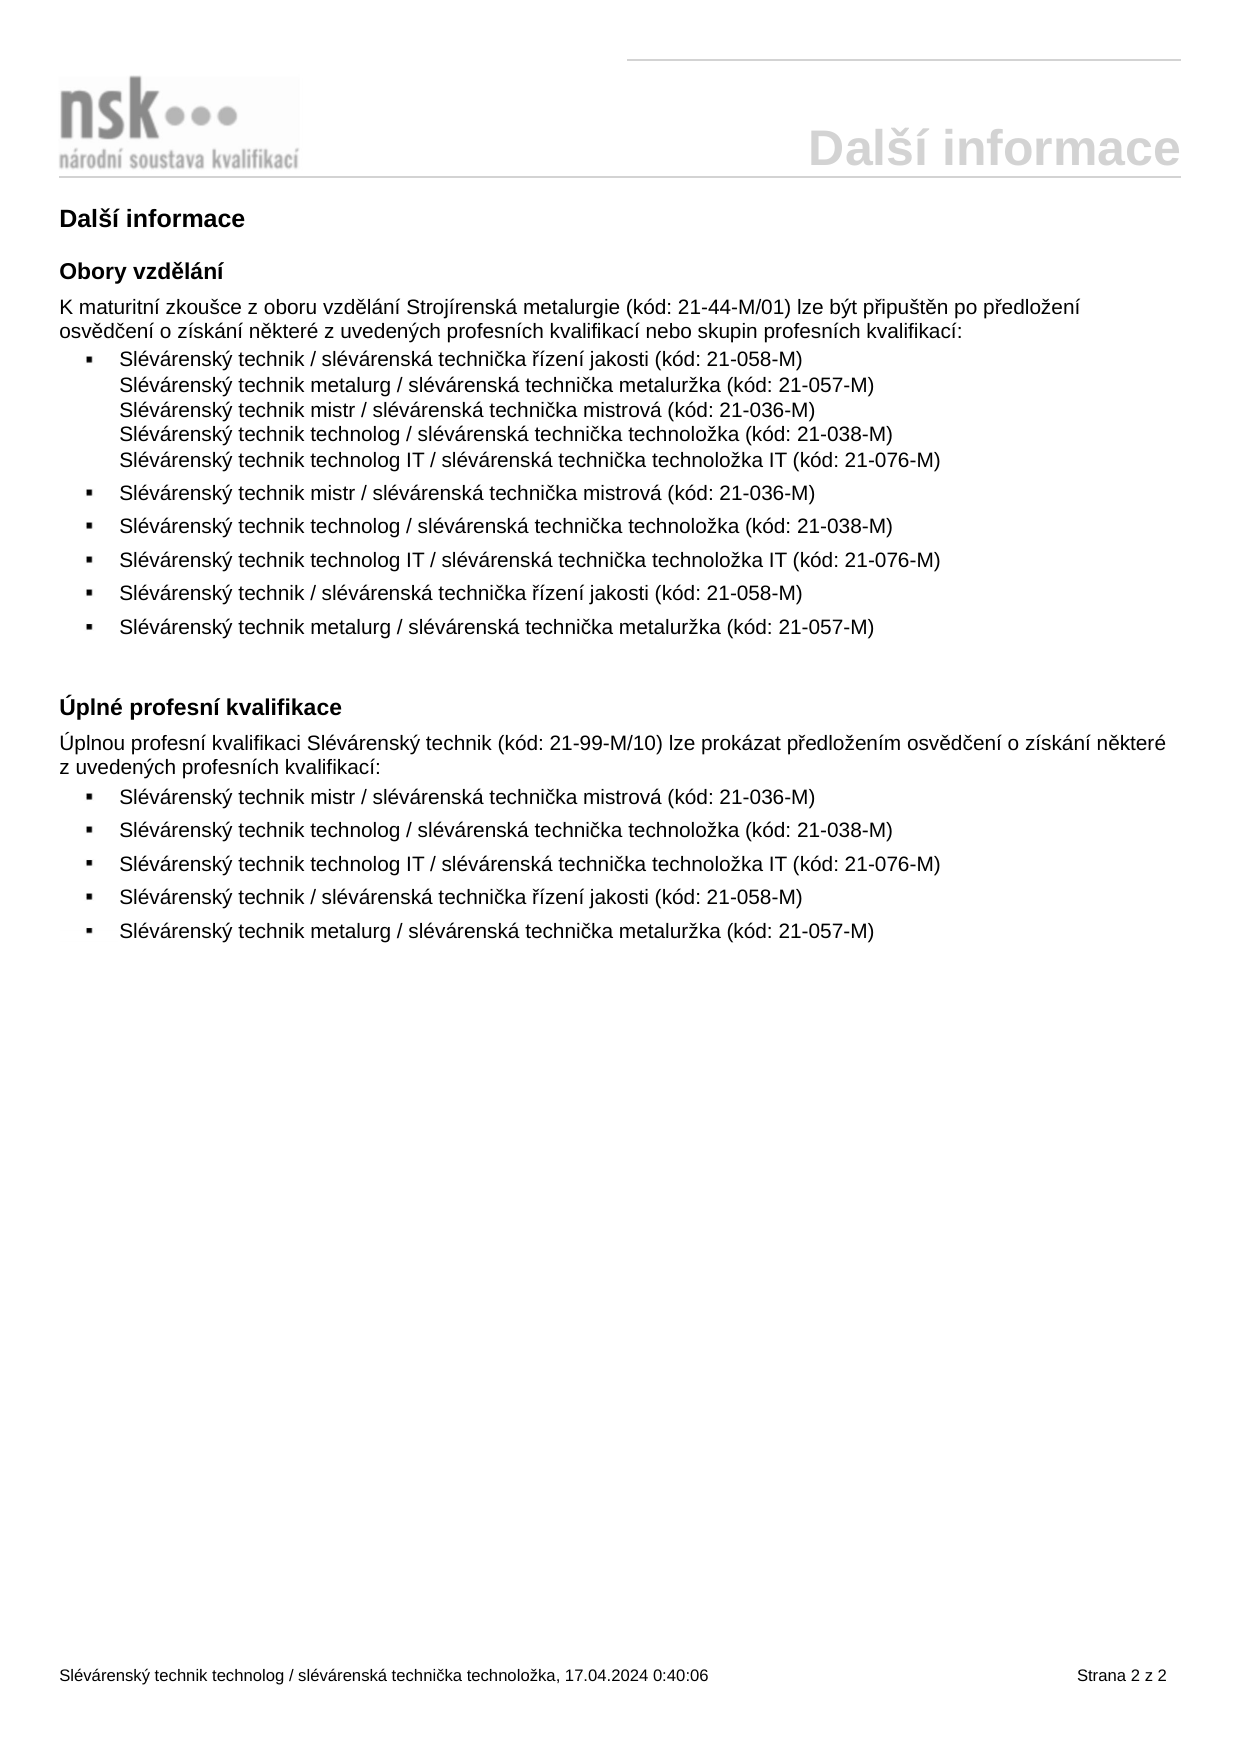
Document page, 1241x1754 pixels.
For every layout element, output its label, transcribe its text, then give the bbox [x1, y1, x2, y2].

table_cell [619, 236, 627, 248]
table_cell [59, 606, 119, 615]
table_cell [627, 943, 861, 976]
table_cell [619, 539, 627, 548]
table_cell Slévárenský technik technolog IT / slévárenská technička technoložka IT (kód: 21-076-M) [119, 852, 1181, 876]
table_cell [119, 194, 482, 200]
table_cell [861, 472, 1167, 481]
table_cell [619, 639, 627, 672]
table_cell Slévárenský technik metalurg / slévárenská technička metaluržka (kód: 21-057-M) [119, 615, 1181, 639]
table_cell [1167, 843, 1181, 852]
table_cell [119, 779, 482, 784]
table_cell [861, 506, 1167, 513]
table_cell [861, 572, 1167, 581]
table_cell [627, 343, 861, 347]
table_cell [1167, 1467, 1181, 1657]
table_cell K maturitní zkoušce z oboru vzdělání Strojírenská metalurgie (kód: 21-44-M/01) lze být připuštěn po předložení osvědčení o získání některé z uvedených profesních kvalifikací nebo skupin profesních kvalifikací: [59, 295, 1181, 343]
table_cell [627, 539, 861, 548]
table_cell [1167, 876, 1181, 885]
table_cell [1167, 672, 1181, 684]
picture [59, 547, 119, 572]
table_cell Slévárenský technik technolog IT / slévárenská technička technoložka IT (kód: 21-076-M) [119, 448, 1181, 472]
table_cell [627, 194, 861, 200]
table_cell [119, 943, 482, 976]
table_cell [59, 373, 119, 398]
table_cell [627, 876, 861, 885]
table_cell [619, 943, 627, 976]
table_cell [482, 472, 619, 481]
table_cell [59, 910, 119, 919]
table_cell [59, 422, 119, 448]
table_cell [619, 572, 627, 581]
table_cell [1167, 943, 1181, 976]
table_cell Strana 2 z 2 [861, 1657, 1167, 1693]
table_cell Slévárenský technik technolog / slévárenská technička technoložka (kód: 21-038-M) [119, 818, 1181, 843]
table_cell [482, 809, 619, 817]
table_cell [627, 910, 861, 919]
table_cell [619, 976, 627, 1276]
table_cell [119, 876, 482, 885]
table_cell [861, 194, 1167, 200]
table_cell [861, 343, 1167, 347]
table_cell [1167, 606, 1181, 615]
table_cell [482, 194, 619, 200]
table_cell [482, 343, 619, 347]
table_cell [119, 1467, 482, 1657]
table_cell [627, 843, 861, 852]
table_cell [619, 910, 627, 919]
table_cell [1167, 1276, 1181, 1467]
table_cell [119, 506, 482, 513]
table_cell [59, 639, 119, 672]
table_cell [59, 976, 119, 1276]
table_cell [619, 606, 627, 615]
table_cell [627, 1276, 861, 1467]
table_cell [861, 1467, 1167, 1657]
table_cell [59, 472, 119, 480]
table_cell [627, 672, 861, 684]
table_cell Slévárenský technik technolog / slévárenská technička technoložka, 17.04.2024 0:40:06 [59, 1657, 861, 1693]
table_cell [119, 1276, 482, 1467]
picture [59, 480, 119, 505]
picture [59, 884, 119, 909]
table_cell [1167, 809, 1181, 817]
table_cell [627, 1467, 861, 1657]
table_cell [1167, 639, 1181, 672]
table_cell Další informace [627, 61, 1181, 176]
table_cell [861, 539, 1167, 548]
table_cell [59, 809, 119, 817]
table_cell [861, 779, 1167, 784]
table_cell [861, 236, 1167, 248]
picture [59, 919, 119, 942]
table_cell Slévárenský technik technolog IT / slévárenská technička technoložka IT (kód: 21-076-M) [119, 548, 1181, 572]
table_cell [1167, 343, 1181, 347]
table_cell [59, 539, 119, 547]
table_cell [482, 572, 619, 581]
table_cell [861, 639, 1167, 672]
table_cell [482, 672, 619, 684]
picture [59, 580, 119, 605]
table_cell [119, 572, 482, 581]
table_cell [619, 876, 627, 885]
table_cell [861, 606, 1167, 615]
table_cell [482, 506, 619, 513]
table_cell [627, 809, 861, 817]
table_cell [59, 398, 119, 422]
table_cell [59, 876, 119, 884]
table_cell [619, 843, 627, 852]
table_cell [1167, 779, 1181, 784]
table_cell [1167, 472, 1181, 481]
table_cell [1167, 194, 1181, 200]
table_cell [619, 809, 627, 817]
table_cell [119, 910, 482, 919]
table_cell Obory vzdělání [59, 248, 1181, 295]
table_cell Slévárenský technik / slévárenská technička řízení jakosti (kód: 21-058-M) [119, 885, 1181, 910]
table_cell [482, 779, 619, 784]
table_cell Úplné profesní kvalifikace [59, 684, 1181, 731]
table_cell [482, 236, 619, 248]
table_cell Slévárenský technik technolog / slévárenská technička technoložka (kód: 21-038-M) [119, 422, 1181, 448]
table_cell [861, 843, 1167, 852]
table_cell [59, 236, 119, 248]
picture [59, 513, 119, 538]
table_cell [59, 194, 119, 200]
table_cell [619, 472, 627, 481]
table_cell [59, 1467, 119, 1657]
table_cell [482, 1467, 619, 1657]
table_cell [119, 236, 482, 248]
table_cell [482, 843, 619, 852]
picture [58, 59, 620, 171]
table_cell [59, 943, 119, 976]
table_cell [482, 943, 619, 976]
table_cell [619, 1276, 627, 1467]
table_cell [59, 572, 119, 580]
table_cell [59, 672, 119, 684]
table_cell [59, 843, 119, 851]
table_cell [1167, 1657, 1181, 1693]
table_cell [59, 448, 119, 472]
table_cell [1167, 572, 1181, 581]
table_cell [1167, 976, 1181, 1276]
table_cell [627, 606, 861, 615]
table_cell Slévárenský technik / slévárenská technička řízení jakosti (kód: 21-058-M) [119, 581, 1181, 606]
table_cell [861, 976, 1167, 1276]
table_cell [482, 976, 619, 1276]
table_cell [619, 170, 627, 176]
table_cell Slévárenský technik technolog / slévárenská technička technoložka (kód: 21-038-M) [119, 514, 1181, 539]
table_cell Slévárenský technik metalurg / slévárenská technička metaluržka (kód: 21-057-M) [119, 373, 1181, 398]
table_cell Úplnou profesní kvalifikaci Slévárenský technik (kód: 21-99-M/10) lze prokázat předložením osvědčení o získání některé z uvedených profesních kvalifikací: [59, 731, 1181, 778]
table_cell [482, 606, 619, 615]
table_cell [59, 178, 1181, 194]
table_cell [620, 59, 627, 170]
table_cell [59, 779, 119, 784]
table_cell [119, 976, 482, 1276]
picture [59, 784, 119, 809]
picture [59, 347, 119, 372]
picture [59, 817, 119, 842]
table_cell [619, 506, 627, 513]
table_cell [627, 639, 861, 672]
table_cell [119, 843, 482, 852]
table_cell [627, 572, 861, 581]
table_cell [627, 506, 861, 513]
table_cell [482, 1276, 619, 1467]
table_cell [627, 472, 861, 481]
table_cell [59, 1276, 119, 1467]
table_cell [861, 910, 1167, 919]
table_cell Slévárenský technik mistr / slévárenská technička mistrová (kód: 21-036-M) [119, 785, 1181, 808]
table_cell [619, 779, 627, 784]
table_cell [59, 506, 119, 513]
table_cell Slévárenský technik metalurg / slévárenská technička metaluržka (kód: 21-057-M) [119, 919, 1181, 943]
table_cell [861, 876, 1167, 885]
table_cell Další informace [59, 200, 1181, 236]
table_cell [482, 910, 619, 919]
table_cell [619, 1467, 627, 1657]
picture [59, 615, 119, 639]
table_cell Slévárenský technik mistr / slévárenská technička mistrová (kód: 21-036-M) [119, 398, 1181, 422]
table_cell Slévárenský technik / slévárenská technička řízení jakosti (kód: 21-058-M) [119, 347, 1181, 373]
table_cell [627, 779, 861, 784]
table_cell [861, 943, 1167, 976]
table_cell [627, 236, 861, 248]
table_cell [119, 171, 482, 176]
table_cell [1167, 539, 1181, 548]
table_cell [119, 472, 482, 481]
table_cell [1167, 910, 1181, 919]
table_cell [627, 976, 861, 1276]
table_cell [482, 171, 619, 176]
table_cell [619, 194, 627, 200]
table_cell [619, 672, 627, 684]
table_cell [482, 639, 619, 672]
table_cell [861, 1276, 1167, 1467]
table_cell [1167, 506, 1181, 513]
table_cell Slévárenský technik mistr / slévárenská technička mistrová (kód: 21-036-M) [119, 481, 1181, 506]
table_cell [119, 672, 482, 684]
table_cell [482, 876, 619, 885]
table_cell [119, 539, 482, 548]
table_cell [59, 343, 119, 347]
picture [59, 851, 119, 875]
table_cell [1167, 236, 1181, 248]
table_cell [861, 809, 1167, 817]
table_cell [861, 672, 1167, 684]
table_cell [482, 539, 619, 548]
table_cell [119, 809, 482, 817]
table_cell [59, 171, 119, 176]
table_cell [119, 639, 482, 672]
table_cell [119, 606, 482, 615]
table_cell [119, 343, 482, 347]
